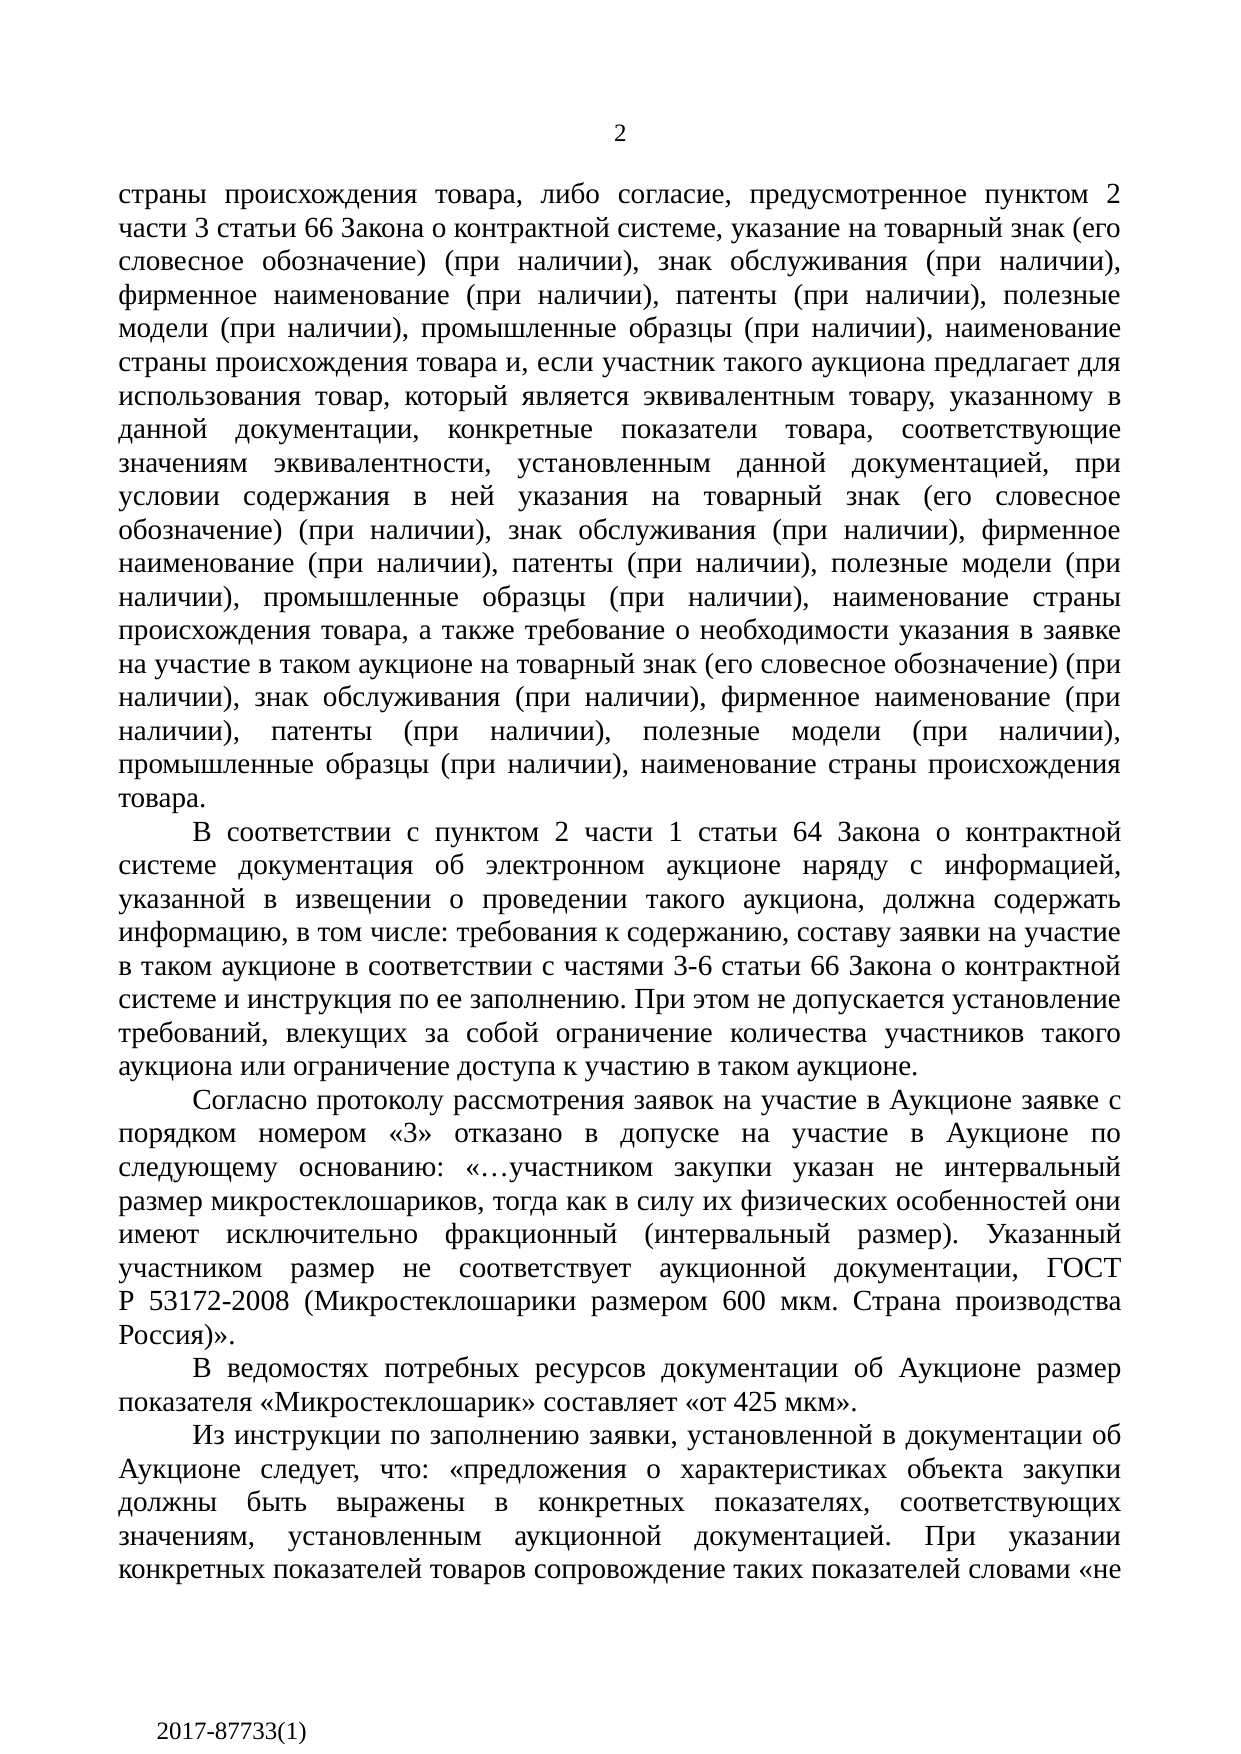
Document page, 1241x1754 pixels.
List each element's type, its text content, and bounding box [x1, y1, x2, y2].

text Согласно протоколу рассмотрения заявок на участие в Аукционе заявке с порядком номером «3» отказано в допуске на участие в Аукционе по следующему основанию: «…участником закупки указан не интервальный размер микростеклошариков, тогда как в силу их физических особенностей они имеют исключительно фракционный (интервальный размер). Указанный участником размер не соответствует аукционной документации, ГОСТ Р 53172-2008 (Микростеклошарики размером 600 мкм. Страна производства Россия)». [118, 1082, 1122, 1350]
text страны происхождения товара, либо согласие, предусмотренное пунктом 2 части 3 статьи 66 Закона о контрактной системе, указание на товарный знак (его словесное обозначение) (при наличии), знак обслуживания (при наличии), фирменное наименование (при наличии), патенты (при наличии), полезные модели (при наличии), промышленные образцы (при наличии), наименование страны происхождения товара и, если участник такого аукциона предлагает для использования товар, который является эквивалентным товару, указанному в данной документации, конкретные показатели товара, соответствующие значениям эквивалентности, установленным данной документацией, при условии содержания в ней указания на товарный знак (его словесное обозначение) (при наличии), знак обслуживания (при наличии), фирменное наименование (при наличии), патенты (при наличии), полезные модели (при наличии), промышленные образцы (при наличии), наименование страны происхождения товара, а также требование о необходимости указания в заявке на участие в таком аукционе на товарный знак (его словесное обозначение) (при наличии), знак обслуживания (при наличии), фирменное наименование (при наличии), патенты (при наличии), полезные модели (при наличии), промышленные образцы (при наличии), наименование страны происхождения товара. [118, 176, 1122, 814]
text В соответствии с пунктом 2 части 1 статьи 64 Закона о контрактной системе документация об электронном аукционе наряду с информацией, указанной в извещении о проведении такого аукциона, должна содержать информацию, в том числе: требования к содержанию, составу заявки на участие в таком аукционе в соответствии с частями 3-6 статьи 66 Закона о контрактной системе и инструкция по ее заполнению. При этом не допускается установление требований, влекущих за собой ограничение количества участников такого аукциона или ограничение доступа к участию в таком аукционе. [118, 814, 1122, 1082]
text В ведомостях потребных ресурсов документации об Аукционе размер показателя «Микростеклошарик» составляет «от 425 мкм». [118, 1350, 1122, 1417]
text Из инструкции по заполнению заявки, установленной в документации об Аукционе следует, что: «предложения о характеристиках объекта закупки должны быть выражены в конкретных показателях, соответствующих значениям, установленным аукционной документацией. При указании конкретных показателей товаров сопровождение таких показателей словами «не [118, 1417, 1122, 1585]
